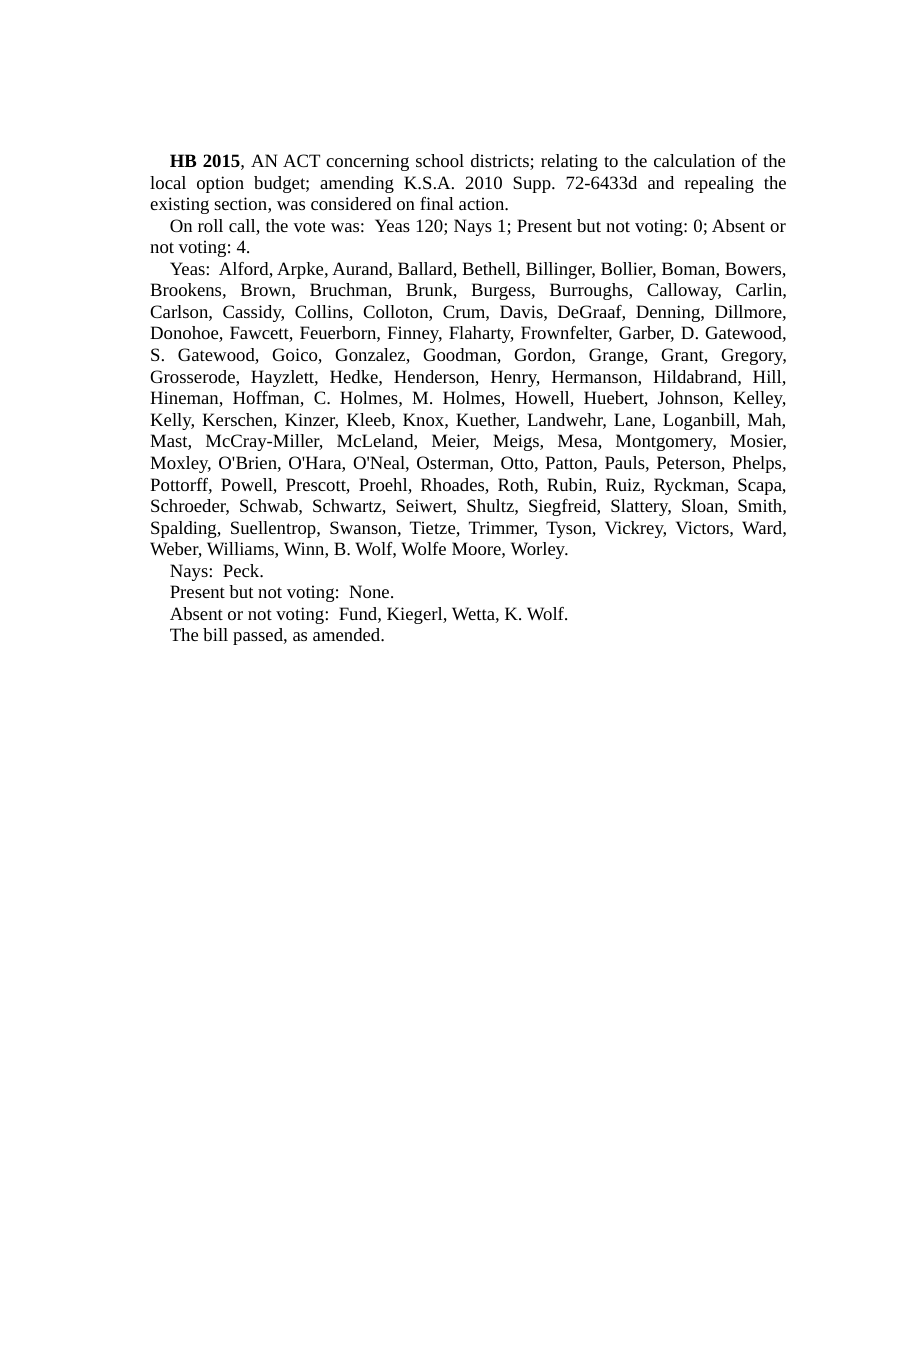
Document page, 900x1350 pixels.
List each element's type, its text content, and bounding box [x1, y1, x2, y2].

text Absent or not voting: Fund, Kiegerl, Wetta, K. Wolf. [150, 603, 787, 624]
text Present but not voting: None. [150, 581, 787, 603]
text On roll call, the vote was: Yeas 120; Nays 1; Present but not voting: 0; Absent or not voting: 4. [150, 215, 787, 258]
text HB 2015, AN ACT concerning school districts; relating to the calculation of the local option budget; amending K.S.A. 2010 Supp. 72-6433d and repealing the existing section, was considered on final action. [150, 150, 787, 215]
text Yeas: Alford, Arpke, Aurand, Ballard, Bethell, Billinger, Bollier, Boman, Bowers, Brookens, Brown, Bruchman, Brunk, Burgess, Burroughs, Calloway, Carlin, Carlson, Cassidy, Collins, Colloton, Crum, Davis, DeGraaf, Denning, Dillmore, Donohoe, Fawcett, Feuerborn, Finney, Flaharty, Frownfelter, Garber, D. Gatewood, S. Gatewood, Goico, Gonzalez, Goodman, Gordon, Grange, Grant, Gregory, Grosserode, Hayzlett, Hedke, Henderson, Henry, Hermanson, Hildabrand, Hill, Hineman, Hoffman, C. Holmes, M. Holmes, Howell, Huebert, Johnson, Kelley, Kelly, Kerschen, Kinzer, Kleeb, Knox, Kuether, Landwehr, Lane, Loganbill, Mah, Mast, McCray-Miller, McLeland, Meier, Meigs, Mesa, Montgomery, Mosier, Moxley, O'Brien, O'Hara, O'Neal, Osterman, Otto, Patton, Pauls, Peterson, Phelps, Pottorff, Powell, Prescott, Proehl, Rhoades, Roth, Rubin, Ruiz, Ryckman, Scapa, Schroeder, Schwab, Schwartz, Seiwert, Shultz, Siegfreid, Slattery, Sloan, Smith, Spalding, Suellentrop, Swanson, Tietze, Trimmer, Tyson, Vickrey, Victors, Ward, Weber, Williams, Winn, B. Wolf, Wolfe Moore, Worley. [150, 258, 787, 560]
text The bill passed, as amended. [150, 624, 787, 646]
text Nays: Peck. [150, 560, 787, 581]
